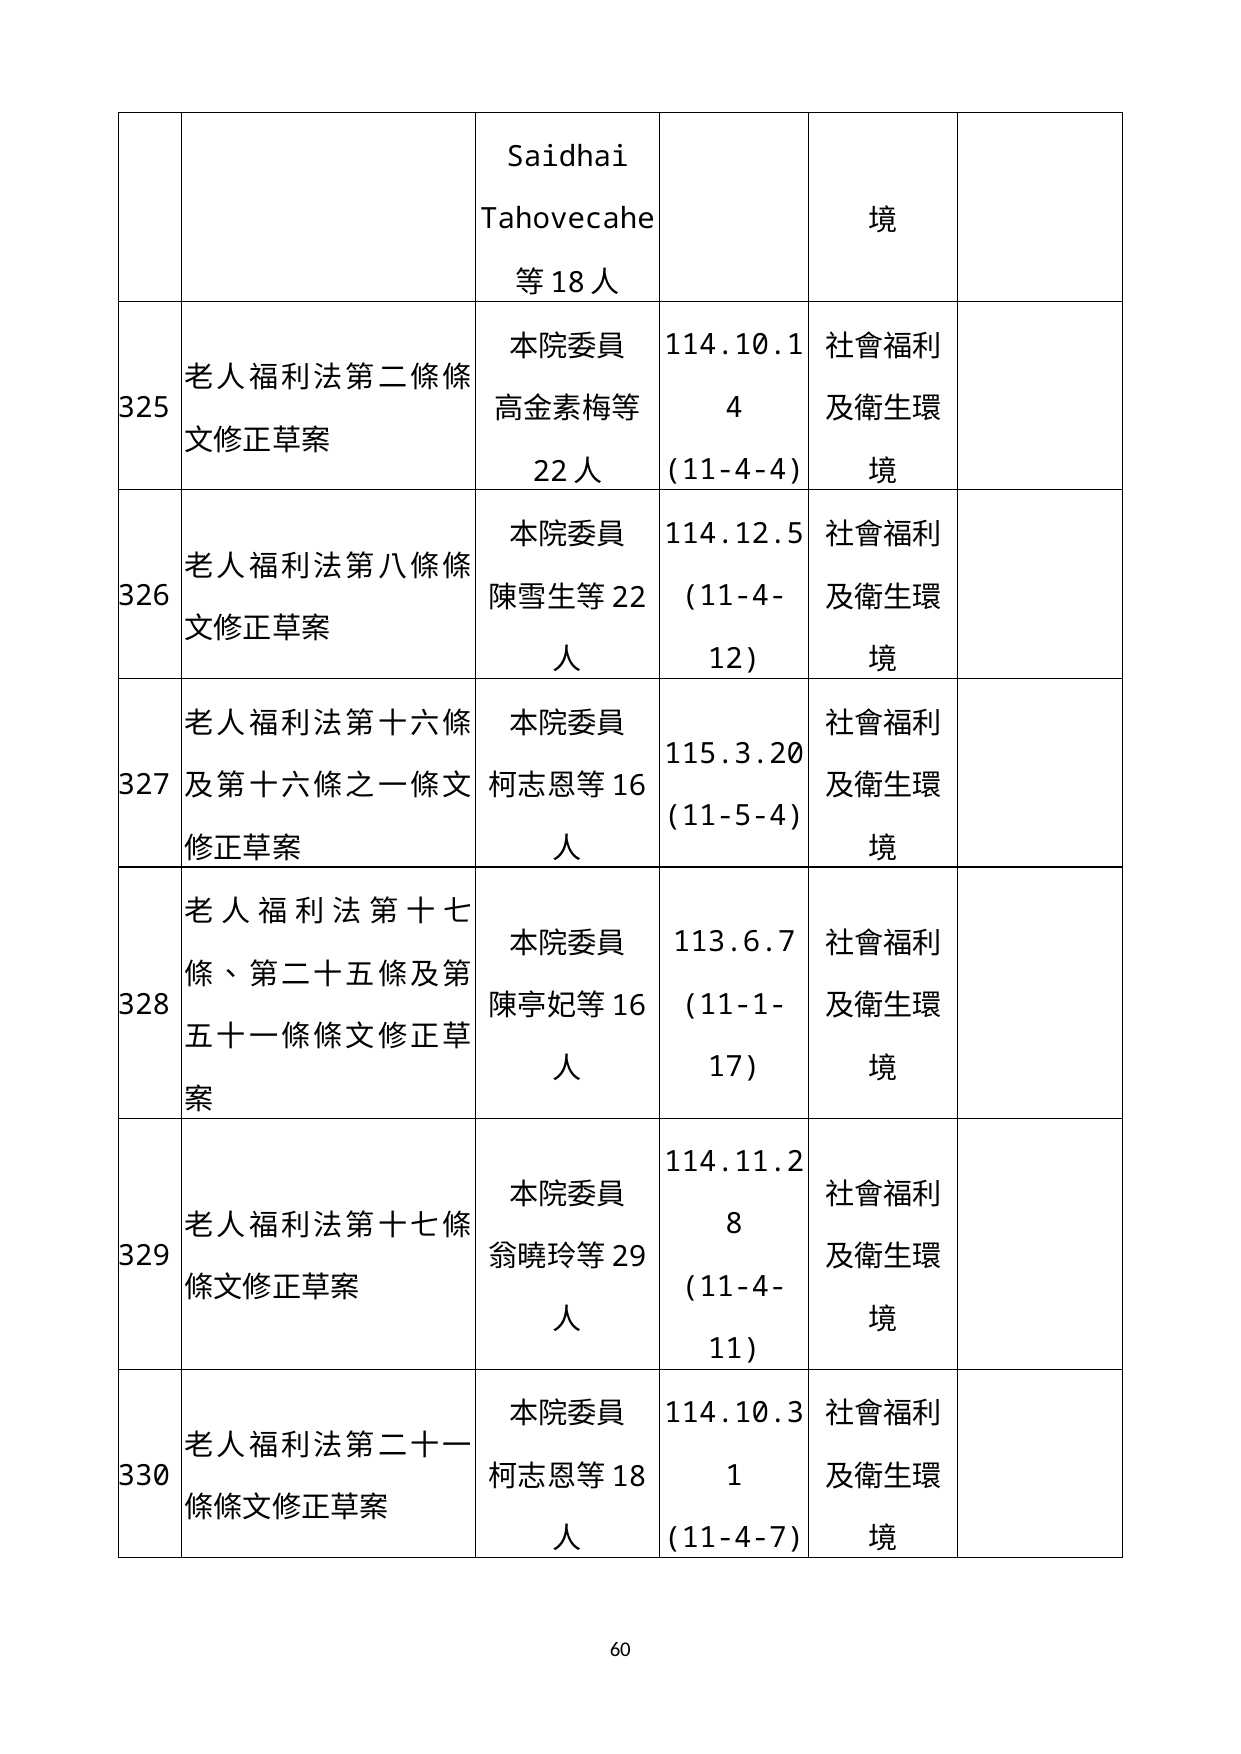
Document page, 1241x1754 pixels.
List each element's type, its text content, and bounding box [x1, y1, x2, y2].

table_cell 社會福利及衛生環境 [809, 1370, 957, 1557]
table_cell 社會福利及衛生環境 [809, 868, 957, 1117]
table_cell [958, 302, 1122, 489]
table_cell 本院委員 高金素梅等22人 [476, 302, 659, 489]
table_cell 114.11.28 (11-4-11) [660, 1119, 808, 1368]
table_cell Saidhai Tahovecahe等18人 [476, 113, 659, 301]
table_cell [119, 490, 181, 678]
table_cell 本院委員 翁曉玲等29人 [476, 1119, 659, 1368]
table_cell 本院委員 陳亭妃等16人 [476, 868, 659, 1117]
table_cell 114.10.31 (11-4-7) [660, 1370, 808, 1557]
table_cell 本院委員 陳雪生等22人 [476, 490, 659, 678]
table_cell [119, 1370, 181, 1557]
table_cell [958, 679, 1122, 866]
table_cell 社會福利及衛生環境 [809, 302, 957, 489]
table_cell 老人福利法第八條條文修正草案 [182, 490, 475, 678]
table_cell 113.6.7 (11-1-17) [660, 868, 808, 1117]
table_cell [958, 1370, 1122, 1557]
table_cell [119, 679, 181, 866]
table_cell 114.10.14 (11-4-4) [660, 302, 808, 489]
table_cell [958, 1119, 1122, 1368]
table_cell 老人福利法第二十一條條文修正草案 [182, 1370, 475, 1557]
table_cell 老人福利法第二條條文修正草案 [182, 302, 475, 489]
table_cell [119, 302, 181, 489]
table_cell 本院委員 柯志恩等16人 [476, 679, 659, 866]
table_cell 境 [809, 113, 957, 301]
table_cell 社會福利及衛生環境 [809, 679, 957, 866]
table_cell 老人福利法第十六條及第十六條之一條文修正草案 [182, 679, 475, 866]
table_cell [958, 868, 1122, 1117]
table_cell [119, 868, 181, 1117]
table_cell [182, 113, 475, 301]
table_cell [660, 113, 808, 301]
table_cell 社會福利及衛生環境 [809, 1119, 957, 1368]
table_cell 老人福利法第十七條條文修正草案 [182, 1119, 475, 1368]
table_cell 114.12.5 (11-4-12) [660, 490, 808, 678]
table_cell [119, 1119, 181, 1368]
table_cell 本院委員 柯志恩等18人 [476, 1370, 659, 1557]
table_cell [958, 113, 1122, 301]
table_cell 115.3.20 (11-5-4) [660, 679, 808, 866]
table_cell [119, 113, 181, 301]
table_cell 社會福利及衛生環境 [809, 490, 957, 678]
table_cell [958, 490, 1122, 678]
table_cell 老人福利法第十七條、第二十五條及第五十一條條文修正草案 [182, 868, 475, 1117]
